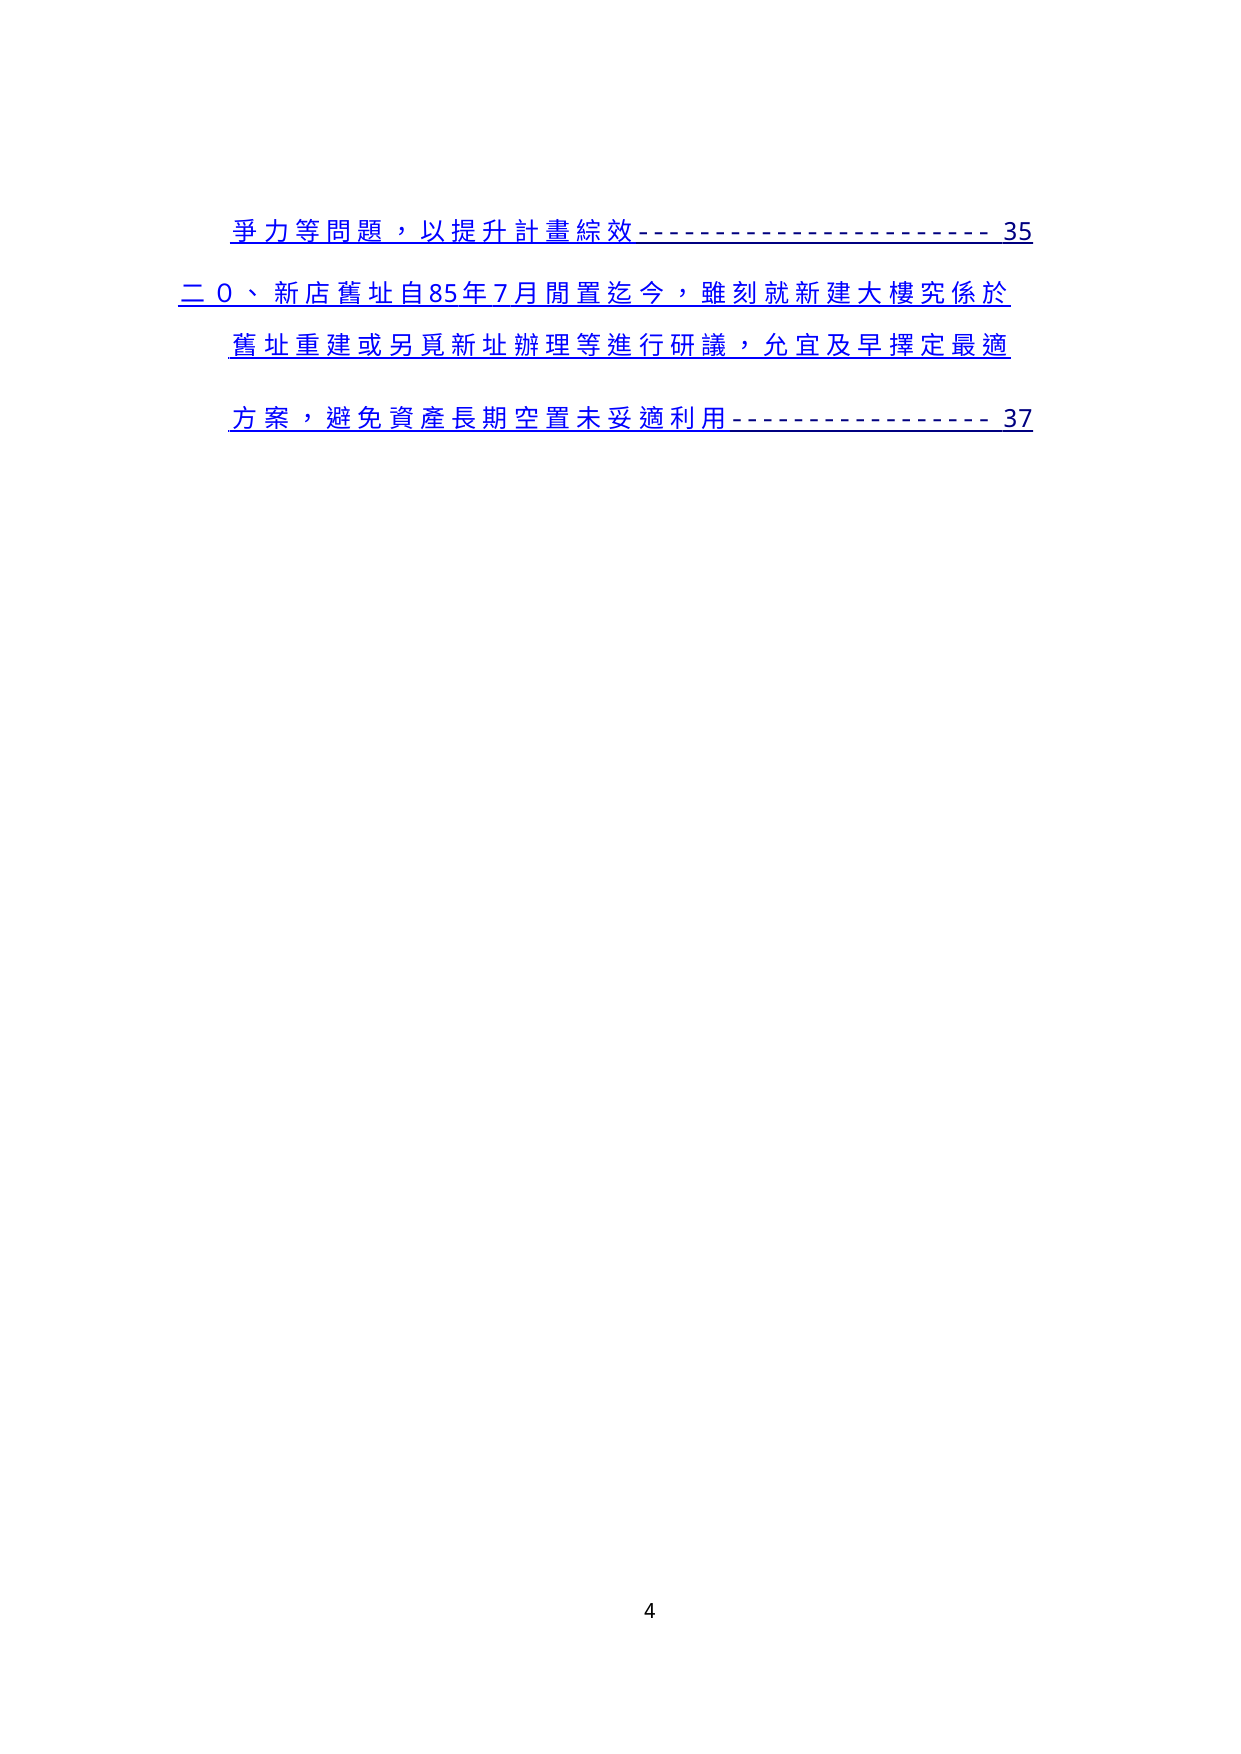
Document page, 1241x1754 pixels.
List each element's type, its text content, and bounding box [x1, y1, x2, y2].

text 二０、新店舊址自85年7月閒置迄今，雖刻就新建大樓究係於舊址重建或另覓新址辦理等進行研議，允宜及早擇定最適方案，避免資產長期空置未妥適利用 37 [177, 240, 1033, 427]
text 爭力等問題，以提升計畫綜效 35 [177, 177, 1033, 240]
